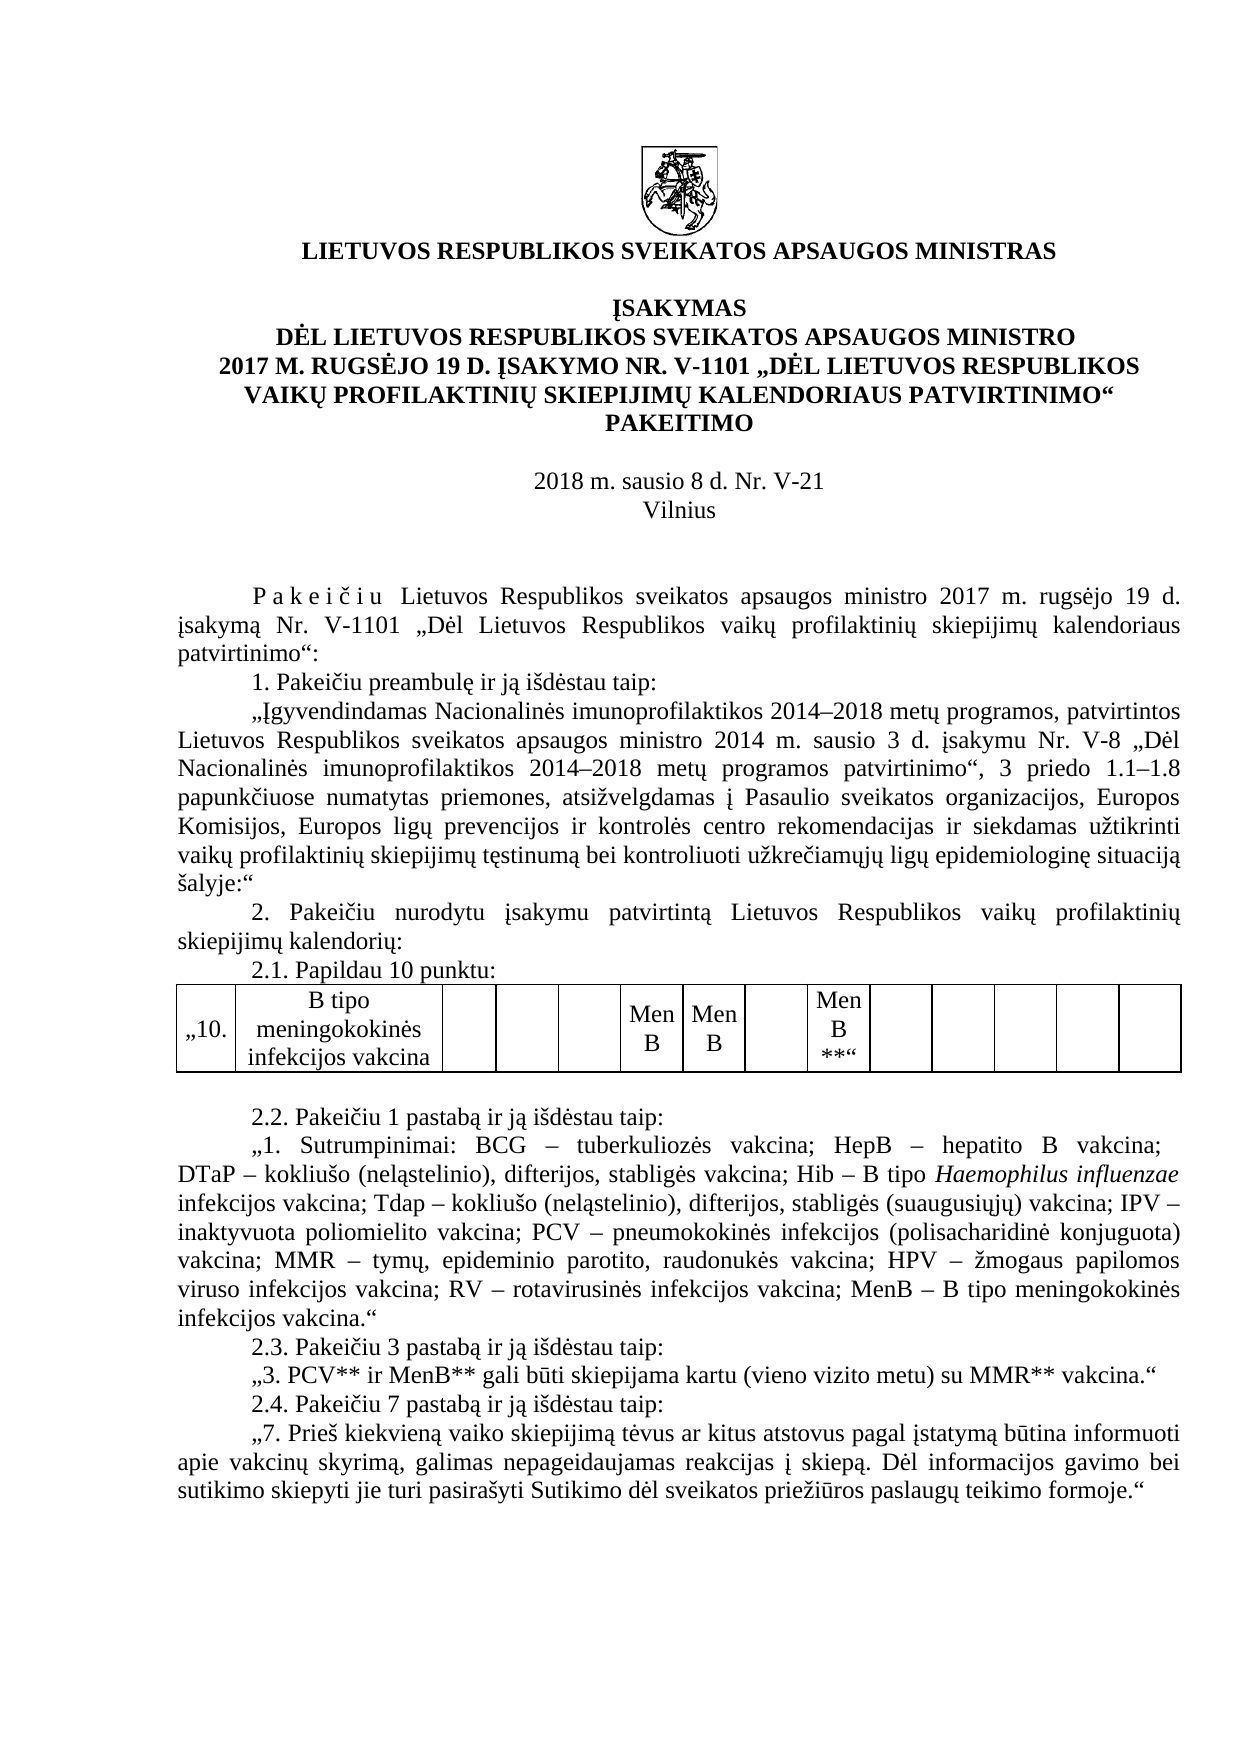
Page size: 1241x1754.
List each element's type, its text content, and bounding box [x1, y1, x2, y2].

table_header [1120, 985, 1180, 1071]
table_header Men B **“ [808, 985, 812, 1071]
table_header [995, 985, 1056, 1071]
text 2. Pakeičiu nurodytu įsakymu patvirtintą Lietuvos Respublikos vaikų profilaktinių skiepijimų kalendorių: [177, 897, 1181, 955]
table_header „10. [177, 985, 235, 1071]
text „1. Sutrumpinimai: BCG – tuberkuliozės vakcina; HepB – hepatito B vakcina; DTaP – kokliušo (neląstelinio), difterijos, stabligės vakcina; Hib – B tipo Haemophilus influenzae infekcijos vakcina; Tdap – kokliušo (neląstelinio), difterijos, stabligės (suaugusiųjų) vakcina; IPV – inaktyvuota poliomielito vakcina; PCV – pneumokokinės infekcijos (polisacharidinė konjuguota) vakcina; MMR – tymų, epideminio parotito, raudonukės vakcina; HPV – žmogaus papilomos viruso infekcijos vakcina; RV – rotavirusinės infekcijos vakcina; MenB – B tipo meningokokinės infekcijos vakcina.“ [177, 1130, 1181, 1332]
text 2.3. Pakeičiu 3 pastabą ir ją išdėstau taip: [177, 1332, 1181, 1360]
table_header Men B [684, 985, 744, 1071]
table_header [559, 985, 620, 1071]
table_header [443, 985, 495, 1071]
text 2.4. Pakeičiu 7 pastabą ir ją išdėstau taip: [177, 1389, 1181, 1418]
table_header [933, 985, 994, 1071]
text „Įgyvendindamas Nacionalinės imunoprofilaktikos 2014–2018 metų programos, patvirtintos Lietuvos Respublikos sveikatos apsaugos ministro 2014 m. sausio 3 d. įsakymu Nr. V-8 „Dėl Nacionalinės imunoprofilaktikos 2014–2018 metų programos patvirtinimo“, 3 priedo 1.1–1.8 papunkčiuose numatytas priemones, atsižvelgdamas į Pasaulio sveikatos organizacijos, Europos Komisijos, Europos ligų prevencijos ir kontrolės centro rekomendacijas ir siekdamas užtikrinti vaikų profilaktinių skiepijimų tęstinumą bei kontroliuoti užkrečiamųjų ligų epidemiologinę situaciją šalyje:“ [177, 696, 1181, 897]
text Pakeičiu Lietuvos Respublikos sveikatos apsaugos ministro 2017 m. rugsėjo 19 d. įsakymą Nr. V-1101 „Dėl Lietuvos Respublikos vaikų profilaktinių skiepijimų kalendoriaus patvirtinimo“: [177, 581, 1181, 667]
text 2018 m. sausio 8 d. Nr. V-21 [177, 466, 1181, 495]
text 1. Pakeičiu preambulę ir ją išdėstau taip: [177, 667, 1181, 696]
text 2.2. Pakeičiu 1 pastabą ir ją išdėstau taip: [177, 1102, 1181, 1130]
text 2017 m. rugsėjo 19 d. įsakymo nr. V-1101 „DĖL Lietuvos respublikos vaikų profilaktinių skiepijimų kalendoriaus patvirtinimo“ pakeitimo [177, 351, 1181, 437]
table_header [1057, 985, 1118, 1071]
text dėl lietuvos respublikos sveikatos apsaugos ministro [177, 322, 1181, 351]
table_header [746, 985, 807, 1071]
table_header [497, 985, 558, 1071]
text Vilnius [177, 495, 1181, 523]
table_header [871, 985, 931, 1071]
text LIETUVOS RESPUBLIKOS SVEIKATOS APSAUGOS MINISTRAS [177, 236, 1181, 265]
text 2.1. Papildau 10 punktu: [177, 955, 1181, 983]
text „7. Prieš kiekvieną vaiko skiepijimą tėvus ar kitus atstovus pagal įstatymą būtina informuoti apie vakcinų skyrimą, galimas nepageidaujamas reakcijas į skiepą. Dėl informacijos gavimo bei sutikimo skiepyti jie turi pasirašyti Sutikimo dėl sveikatos priežiūros paslaugų teikimo formoje.“ [177, 1418, 1181, 1504]
text ĮSAKYMAS [177, 293, 1181, 322]
text „3. PCV** ir MenB** gali būti skiepijama kartu (vieno vizito metu) su MMR** vakcina.“ [177, 1360, 1181, 1389]
table_header MenB [621, 985, 682, 1071]
